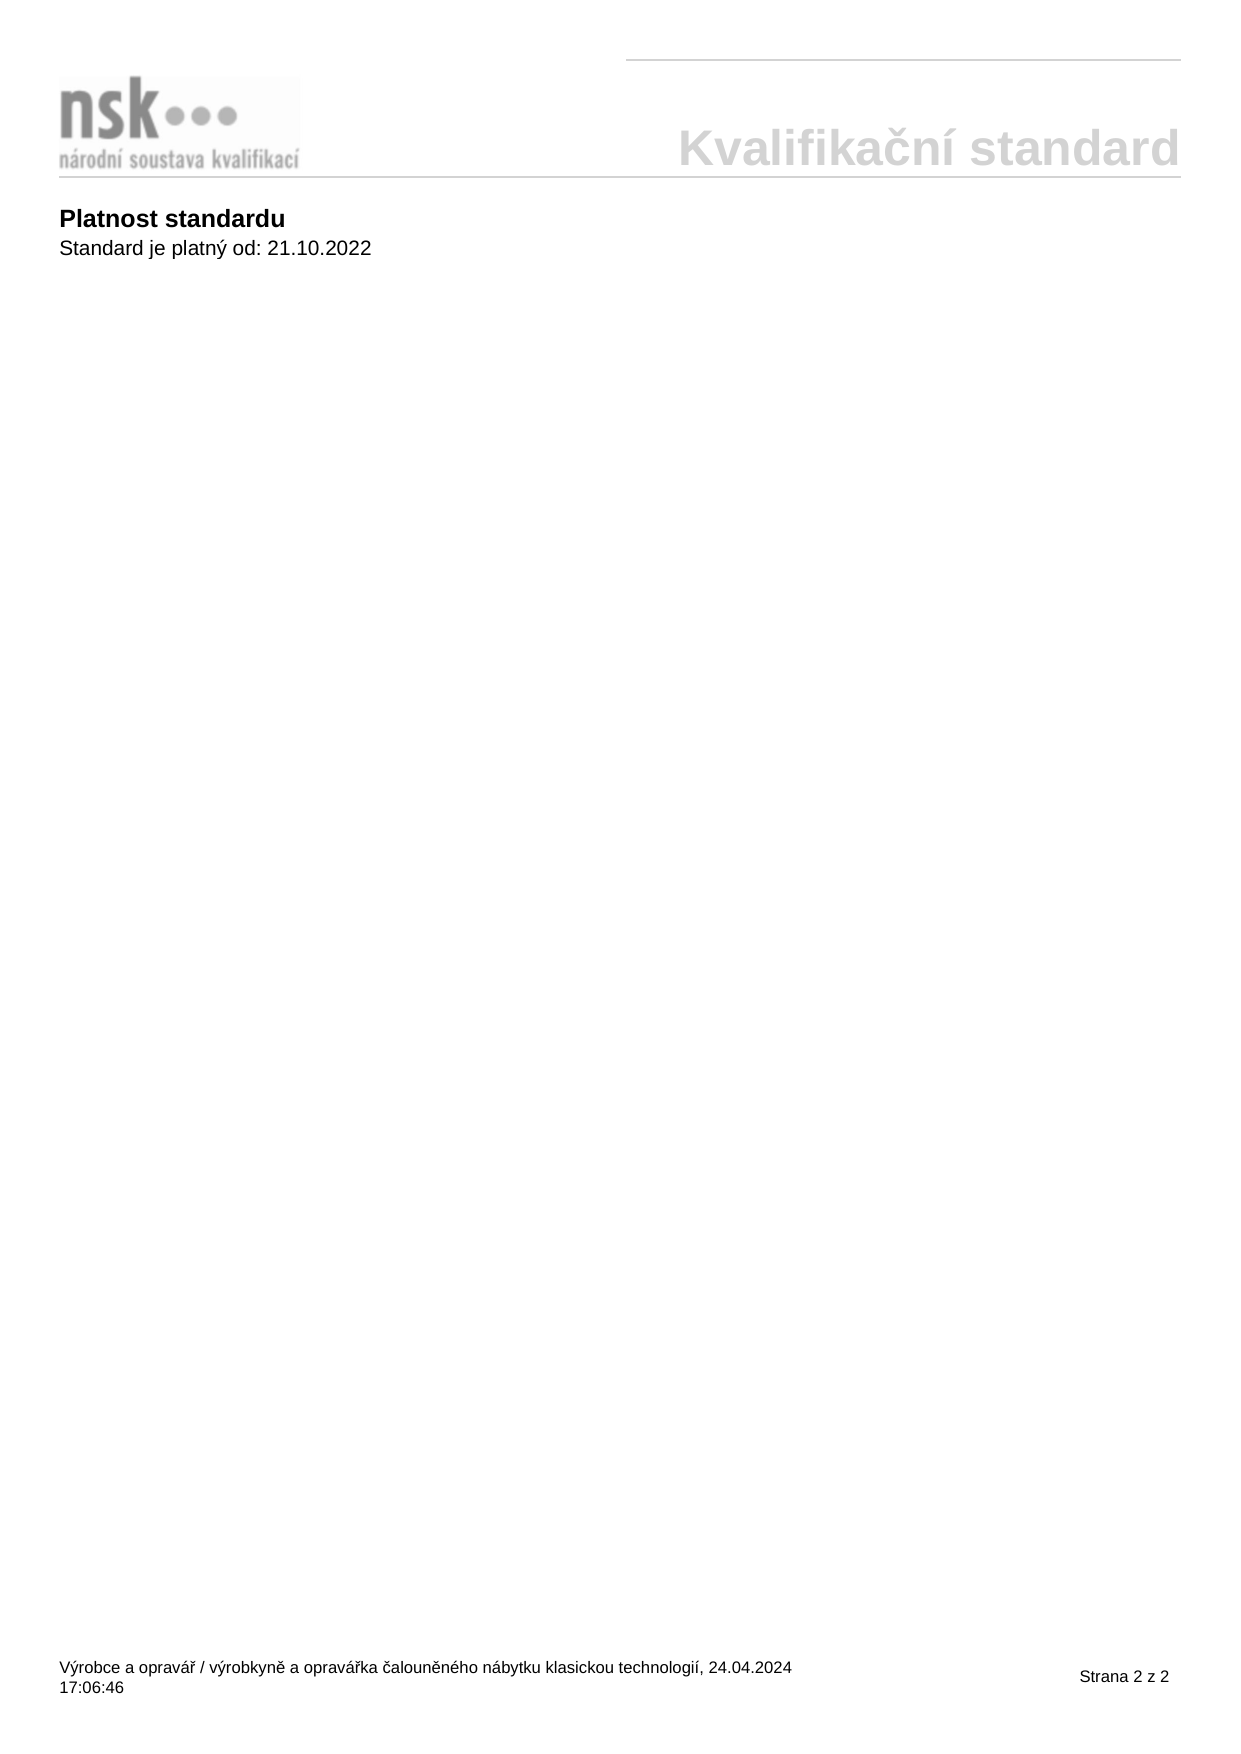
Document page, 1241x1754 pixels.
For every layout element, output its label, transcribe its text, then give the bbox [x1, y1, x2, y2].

table_cell [862, 559, 1093, 859]
table_cell [626, 194, 862, 200]
table_cell [620, 859, 626, 1159]
table_cell [1169, 259, 1181, 559]
table_cell [1169, 1409, 1181, 1658]
table_cell [59, 1159, 483, 1409]
table_cell [620, 259, 626, 559]
table_cell [1093, 1159, 1169, 1409]
table_cell [626, 1409, 862, 1658]
table_cell [1093, 194, 1169, 200]
table_cell [862, 1409, 1093, 1658]
table_cell [1093, 859, 1169, 1159]
table_cell [620, 559, 626, 859]
table_cell [862, 194, 1093, 200]
table_cell [620, 1409, 626, 1658]
table_cell [862, 259, 1093, 559]
table_cell Platnost standardu [59, 200, 1181, 236]
table_cell [626, 1159, 862, 1409]
table_cell [862, 1159, 1093, 1409]
table_cell Kvalifikační standard [626, 61, 1181, 176]
table_cell [59, 859, 483, 1159]
table_cell [621, 59, 626, 170]
table_cell [484, 859, 620, 1159]
table_cell [59, 559, 483, 859]
picture [58, 59, 621, 171]
table_cell [59, 194, 483, 200]
table_cell [59, 171, 483, 176]
table_cell [484, 1159, 620, 1409]
table_cell Strana 2 z 2 [862, 1658, 1169, 1694]
table_cell [620, 1159, 626, 1409]
table_cell [626, 559, 862, 859]
table_cell [626, 859, 862, 1159]
table_cell [1169, 194, 1181, 200]
table_cell [484, 559, 620, 859]
table_cell [1169, 1159, 1181, 1409]
table_cell [626, 259, 862, 559]
table_cell [484, 194, 620, 200]
table_cell Standard je platný od: 21.10.2022 [59, 236, 1181, 259]
table_cell [484, 259, 620, 559]
table_cell [59, 178, 1181, 194]
table_cell [484, 171, 620, 176]
table_cell [1169, 559, 1181, 859]
table_cell [1169, 859, 1181, 1159]
table_cell [1093, 259, 1169, 559]
table_cell [1093, 1409, 1169, 1658]
table_cell [1169, 1658, 1181, 1694]
table_cell [59, 1409, 483, 1658]
table_cell [862, 859, 1093, 1159]
table_cell [1093, 559, 1169, 859]
table_cell Výrobce a opravář / výrobkyně a opravářka čalouněného nábytku klasickou technologií, 24.04.2024 17:06:46 [59, 1658, 862, 1694]
table_cell [484, 1409, 620, 1658]
table_cell [59, 259, 483, 559]
